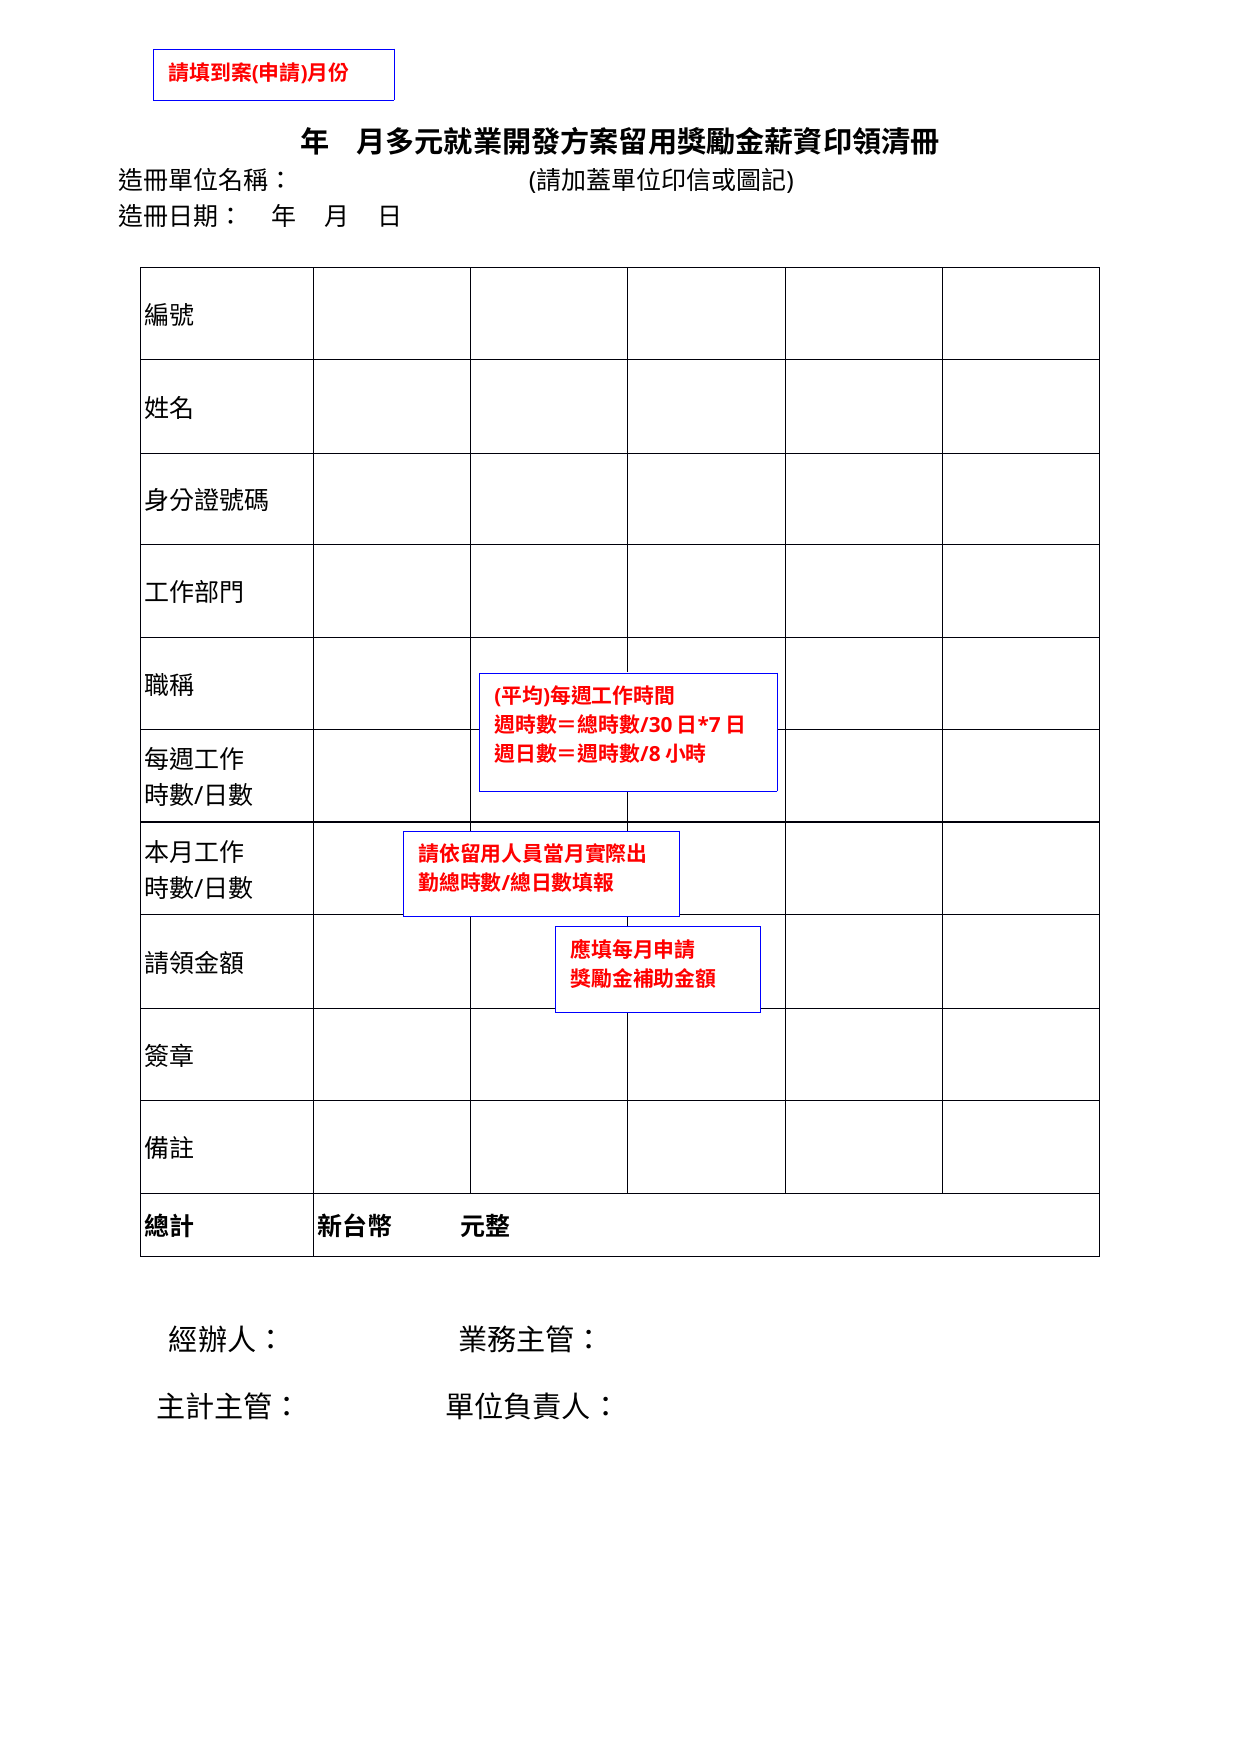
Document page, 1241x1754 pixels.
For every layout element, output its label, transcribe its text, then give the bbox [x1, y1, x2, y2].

table_cell [471, 1009, 627, 1100]
table_cell [786, 1009, 942, 1100]
table_cell 簽章 [141, 1009, 313, 1100]
table_cell [314, 454, 470, 544]
table_header 編號 [141, 268, 313, 359]
table_cell [471, 730, 627, 821]
table_header [786, 268, 942, 359]
table_cell [628, 1101, 785, 1192]
table_cell [943, 823, 1099, 914]
table_cell [943, 730, 1099, 821]
table_cell [943, 638, 1099, 729]
table_cell [628, 638, 785, 729]
table_header [314, 268, 470, 359]
table_cell 總計 [141, 1194, 313, 1256]
table_cell [314, 360, 470, 453]
table_cell 身分證號碼 [141, 454, 313, 544]
table_cell [314, 823, 470, 914]
table_cell [943, 1101, 1099, 1192]
table_cell [943, 1009, 1099, 1100]
table_cell [943, 915, 1099, 1008]
table_cell [471, 917, 627, 1008]
table_cell [314, 730, 470, 821]
table_cell [628, 730, 785, 821]
table_cell [943, 360, 1099, 453]
table_header [943, 268, 1099, 359]
table_cell 工作部門 [141, 545, 313, 637]
table_cell [628, 1009, 785, 1100]
table_cell [471, 823, 627, 831]
table_cell [786, 360, 942, 453]
table_cell 新台幣 元整 [314, 1194, 1099, 1256]
table_cell 請領金額 [141, 915, 313, 1008]
table_cell [314, 638, 470, 729]
table_cell [471, 454, 627, 544]
table_cell [471, 360, 627, 453]
text 經辦人： 業務主管： [118, 1316, 1213, 1358]
table_cell 職稱 [141, 638, 313, 729]
table_cell [471, 545, 627, 637]
table_cell [314, 1101, 470, 1192]
table_cell [943, 545, 1099, 637]
table_header [471, 268, 627, 359]
text 造冊日期： 年 月 日 [118, 197, 1122, 233]
table_cell [628, 454, 785, 544]
table_header [628, 268, 785, 359]
table_cell [786, 823, 942, 914]
table_cell [786, 1101, 942, 1192]
table_cell [786, 638, 942, 729]
table_cell 姓名 [141, 360, 313, 453]
table_cell 備註 [141, 1101, 313, 1192]
table_cell [628, 545, 785, 637]
table_cell [786, 915, 942, 1008]
text 年 月多元就業開發方案留用獎勵金薪資印領清冊 [118, 118, 1122, 160]
table_cell [314, 545, 470, 637]
text 請填到案(申請)月份 [168, 56, 379, 86]
table_cell [786, 545, 942, 637]
text 造冊單位名稱： (請加蓋單位印信或圖記) [118, 160, 1122, 197]
table_cell [943, 454, 1099, 544]
text 主計主管： 單位負責人： [118, 1383, 1122, 1426]
table_cell [786, 730, 942, 821]
table_cell [314, 1009, 470, 1100]
table_cell [471, 1101, 627, 1192]
table_cell [786, 454, 942, 544]
table_cell 本月工作 時數/日數 [141, 823, 313, 914]
table_cell [314, 915, 470, 1008]
table_cell [628, 360, 785, 453]
table_cell [628, 915, 785, 1008]
table_cell [471, 638, 627, 729]
table_cell [628, 823, 785, 914]
table_cell 每週工作 時數/日數 [141, 730, 313, 821]
